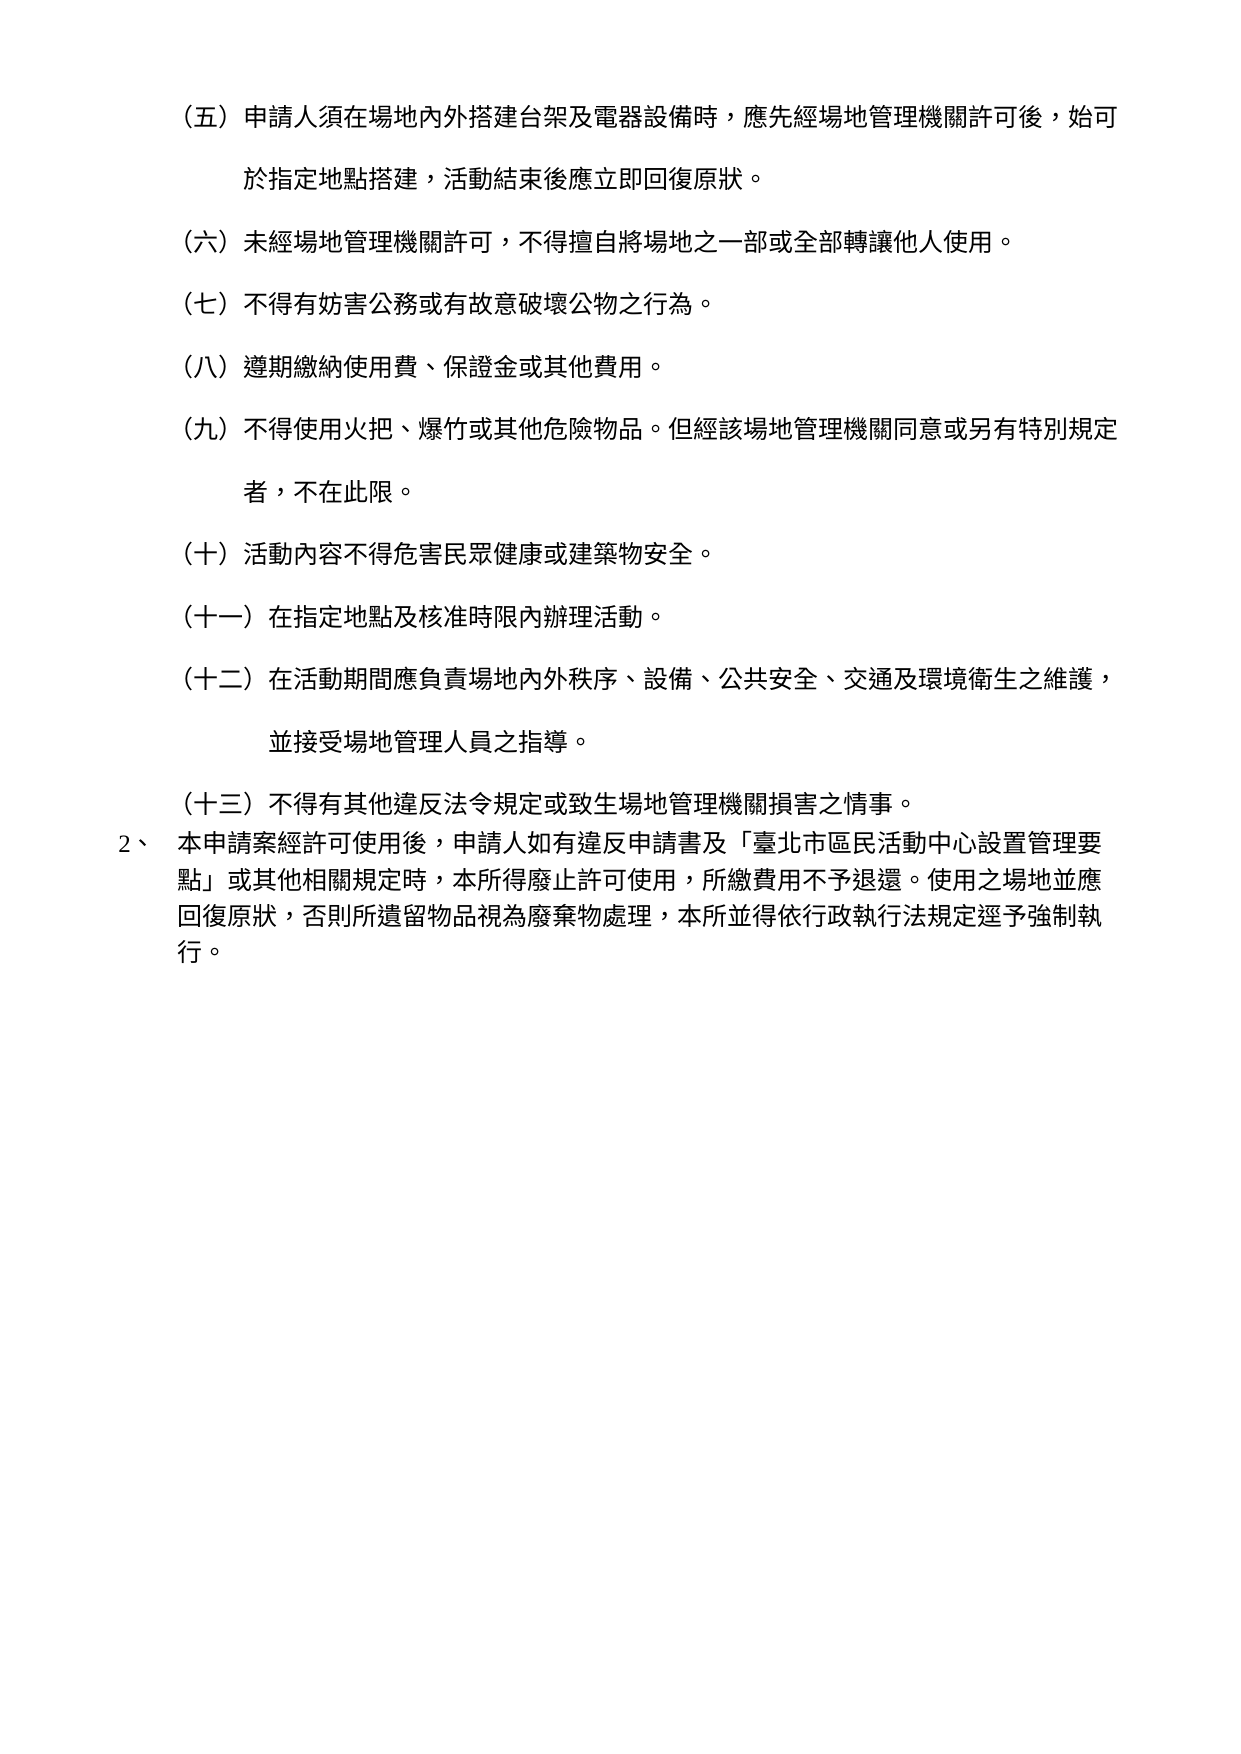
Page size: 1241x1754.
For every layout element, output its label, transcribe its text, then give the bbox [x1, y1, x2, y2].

text （九）不得使用火把、爆竹或其他危險物品。但經該場地管理機關同意或另有特別規定者，不在此限。 [168, 386, 1122, 511]
text （六）未經場地管理機關許可，不得擅自將場地之一部或全部轉讓他人使用。 [168, 199, 1122, 261]
list 本申請案經許可使用後，申請人如有違反申請書及「臺北市區民活動中心設置管理要點」或其他相關規定時，本所得廢止許可使用，所繳費用不予退還。使用之場地並應回復原狀，否則所遺留物品視為廢棄物處理，本所並得依行政執行法規定逕予強制執行。 [118, 824, 1122, 969]
text （七）不得有妨害公務或有故意破壞公物之行為。 [168, 261, 1122, 324]
text （十二）在活動期間應負責場地內外秩序、設備、公共安全、交通及環境衛生之維護，並接受場地管理人員之指導。 [168, 636, 1122, 761]
text （十一）在指定地點及核准時限內辦理活動。 [168, 574, 1122, 636]
text （十）活動內容不得危害民眾健康或建築物安全。 [168, 511, 1122, 574]
text （十三）不得有其他違反法令規定或致生場地管理機關損害之情事。 [168, 761, 1122, 824]
text （五）申請人須在場地內外搭建台架及電器設備時，應先經場地管理機關許可後，始可於指定地點搭建，活動結束後應立即回復原狀。 [168, 74, 1122, 199]
text （八）遵期繳納使用費、保證金或其他費用。 [168, 324, 1122, 386]
